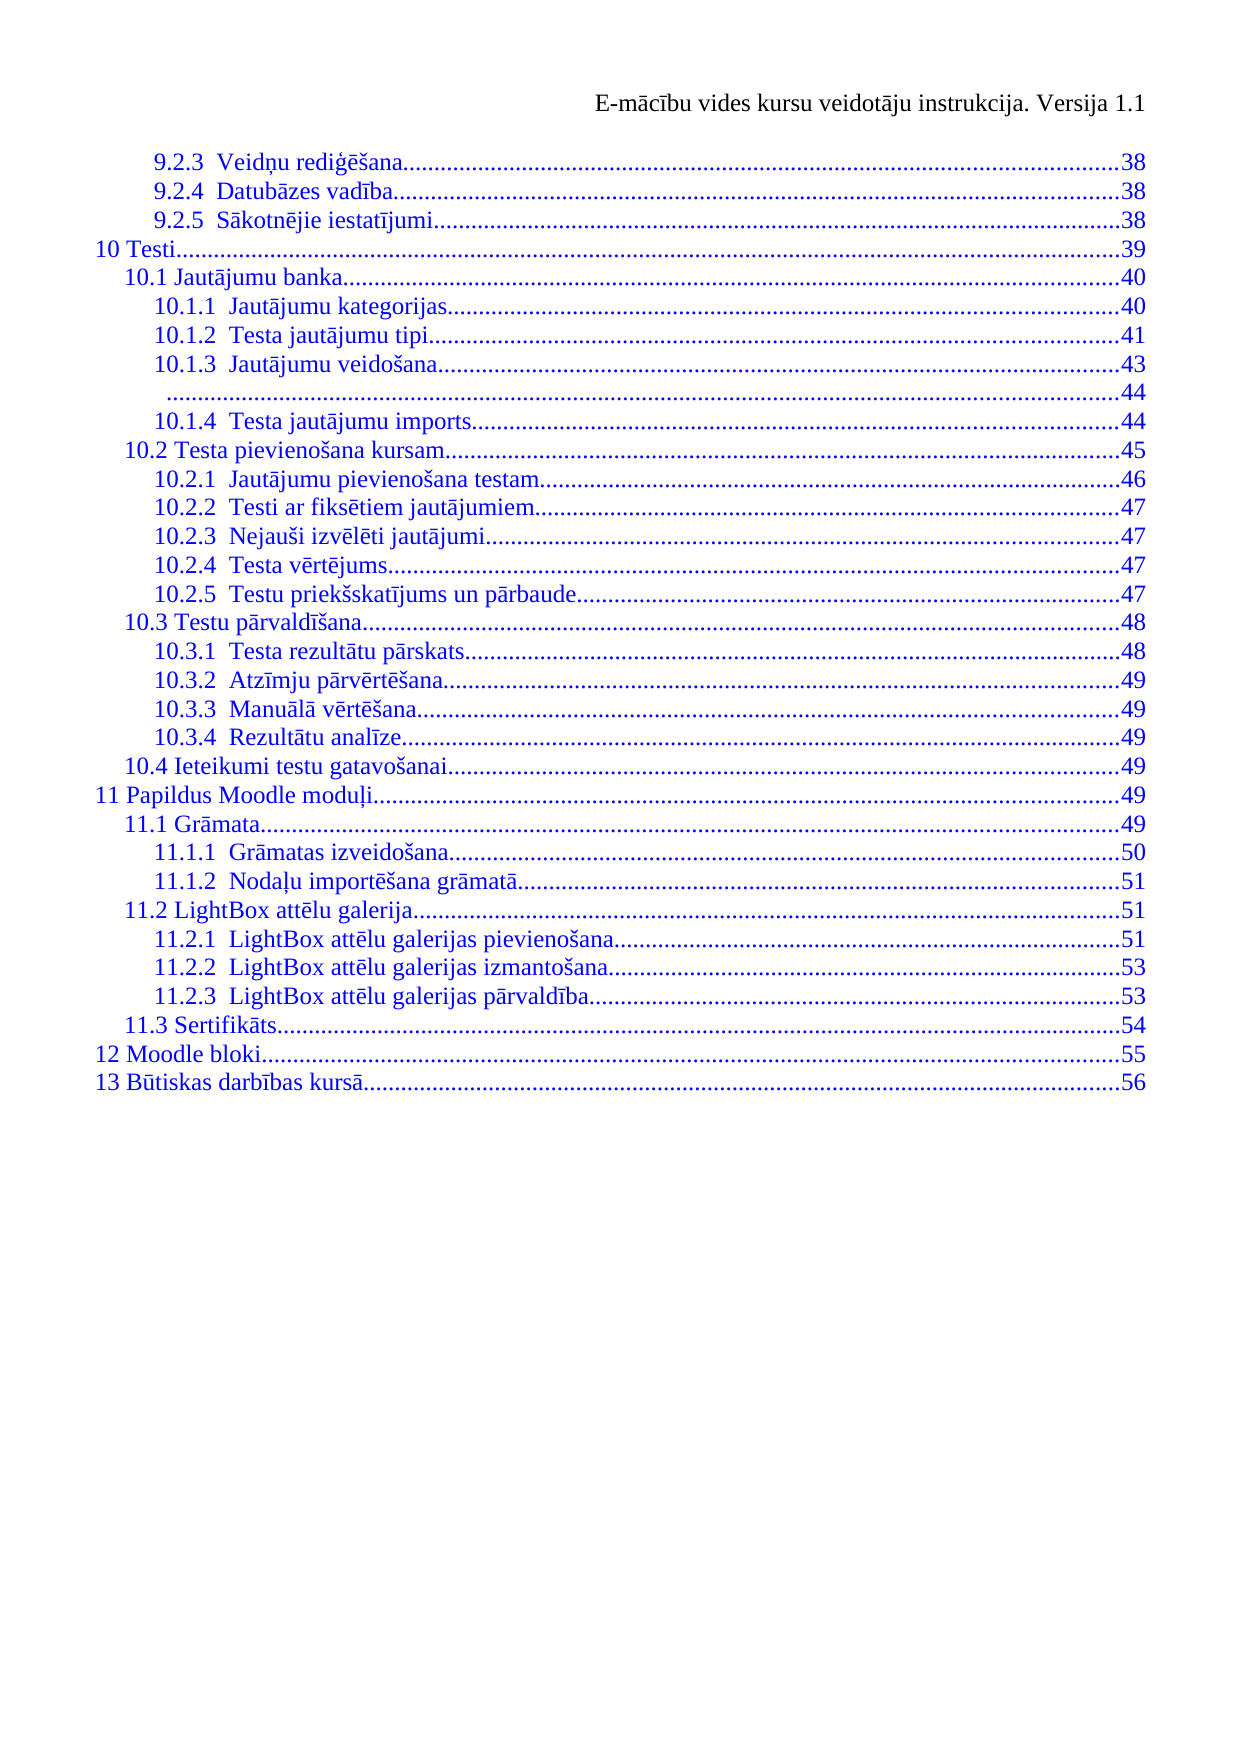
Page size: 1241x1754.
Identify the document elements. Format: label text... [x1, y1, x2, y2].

text 11.2 LightBox attēlu galerija 51 [124, 895, 1146, 924]
text 10.3.1 Testa rezultātu pārskats 48 [153, 636, 1146, 665]
text 10.1.1 Jautājumu kategorijas 40 [153, 291, 1146, 320]
text 11.2.2 LightBox attēlu galerijas izmantošana 53 [153, 952, 1146, 981]
text 9.2.3 Veidņu rediģēšana 38 [153, 147, 1146, 176]
text 9.2.4 Datubāzes vadība 38 [153, 176, 1146, 205]
text 44 [153, 377, 1146, 406]
text 11.1.2 Nodaļu importēšana grāmatā 51 [153, 866, 1146, 895]
text 10.3.3 Manuālā vērtēšana 49 [153, 694, 1146, 722]
text 10.4 Ieteikumi testu gatavošanai 49 [124, 751, 1146, 780]
text 10.2.4 Testa vērtējums 47 [153, 550, 1146, 579]
text 12 Moodle bloki 55 [94, 1039, 1146, 1067]
text 10 Testi 39 [94, 234, 1146, 262]
text 10.2.2 Testi ar fiksētiem jautājumiem 47 [153, 492, 1146, 521]
text 10.2 Testa pievienošana kursam 45 [124, 435, 1146, 464]
text 10.2.1 Jautājumu pievienošana testam 46 [153, 464, 1146, 492]
text 10.3.4 Rezultātu analīze 49 [153, 722, 1146, 751]
text 10.3.2 Atzīmju pārvērtēšana 49 [153, 665, 1146, 694]
text 10.1.2 Testa jautājumu tipi 41 [153, 320, 1146, 349]
text 9.2.5 Sākotnējie iestatījumi 38 [153, 205, 1146, 234]
text 11 Papildus Moodle moduļi 49 [94, 780, 1146, 809]
text 11.1 Grāmata 49 [124, 809, 1146, 837]
text 10.3 Testu pārvaldīšana 48 [124, 607, 1146, 636]
text 11.1.1 Grāmatas izveidošana 50 [153, 837, 1146, 866]
text 11.2.1 LightBox attēlu galerijas pievienošana 51 [153, 924, 1146, 952]
text 10.2.3 Nejauši izvēlēti jautājumi 47 [153, 521, 1146, 550]
text 10.1.4 Testa jautājumu imports 44 [153, 406, 1146, 435]
text 10.1.3 Jautājumu veidošana 43 [153, 349, 1146, 377]
text 10.2.5 Testu priekšskatījums un pārbaude 47 [153, 579, 1146, 607]
text 11.3 Sertifikāts 54 [124, 1010, 1146, 1039]
text 11.2.3 LightBox attēlu galerijas pārvaldība 53 [153, 981, 1146, 1010]
text 13 Būtiskas darbības kursā 56 [94, 1067, 1146, 1096]
text 10.1 Jautājumu banka 40 [124, 262, 1146, 291]
